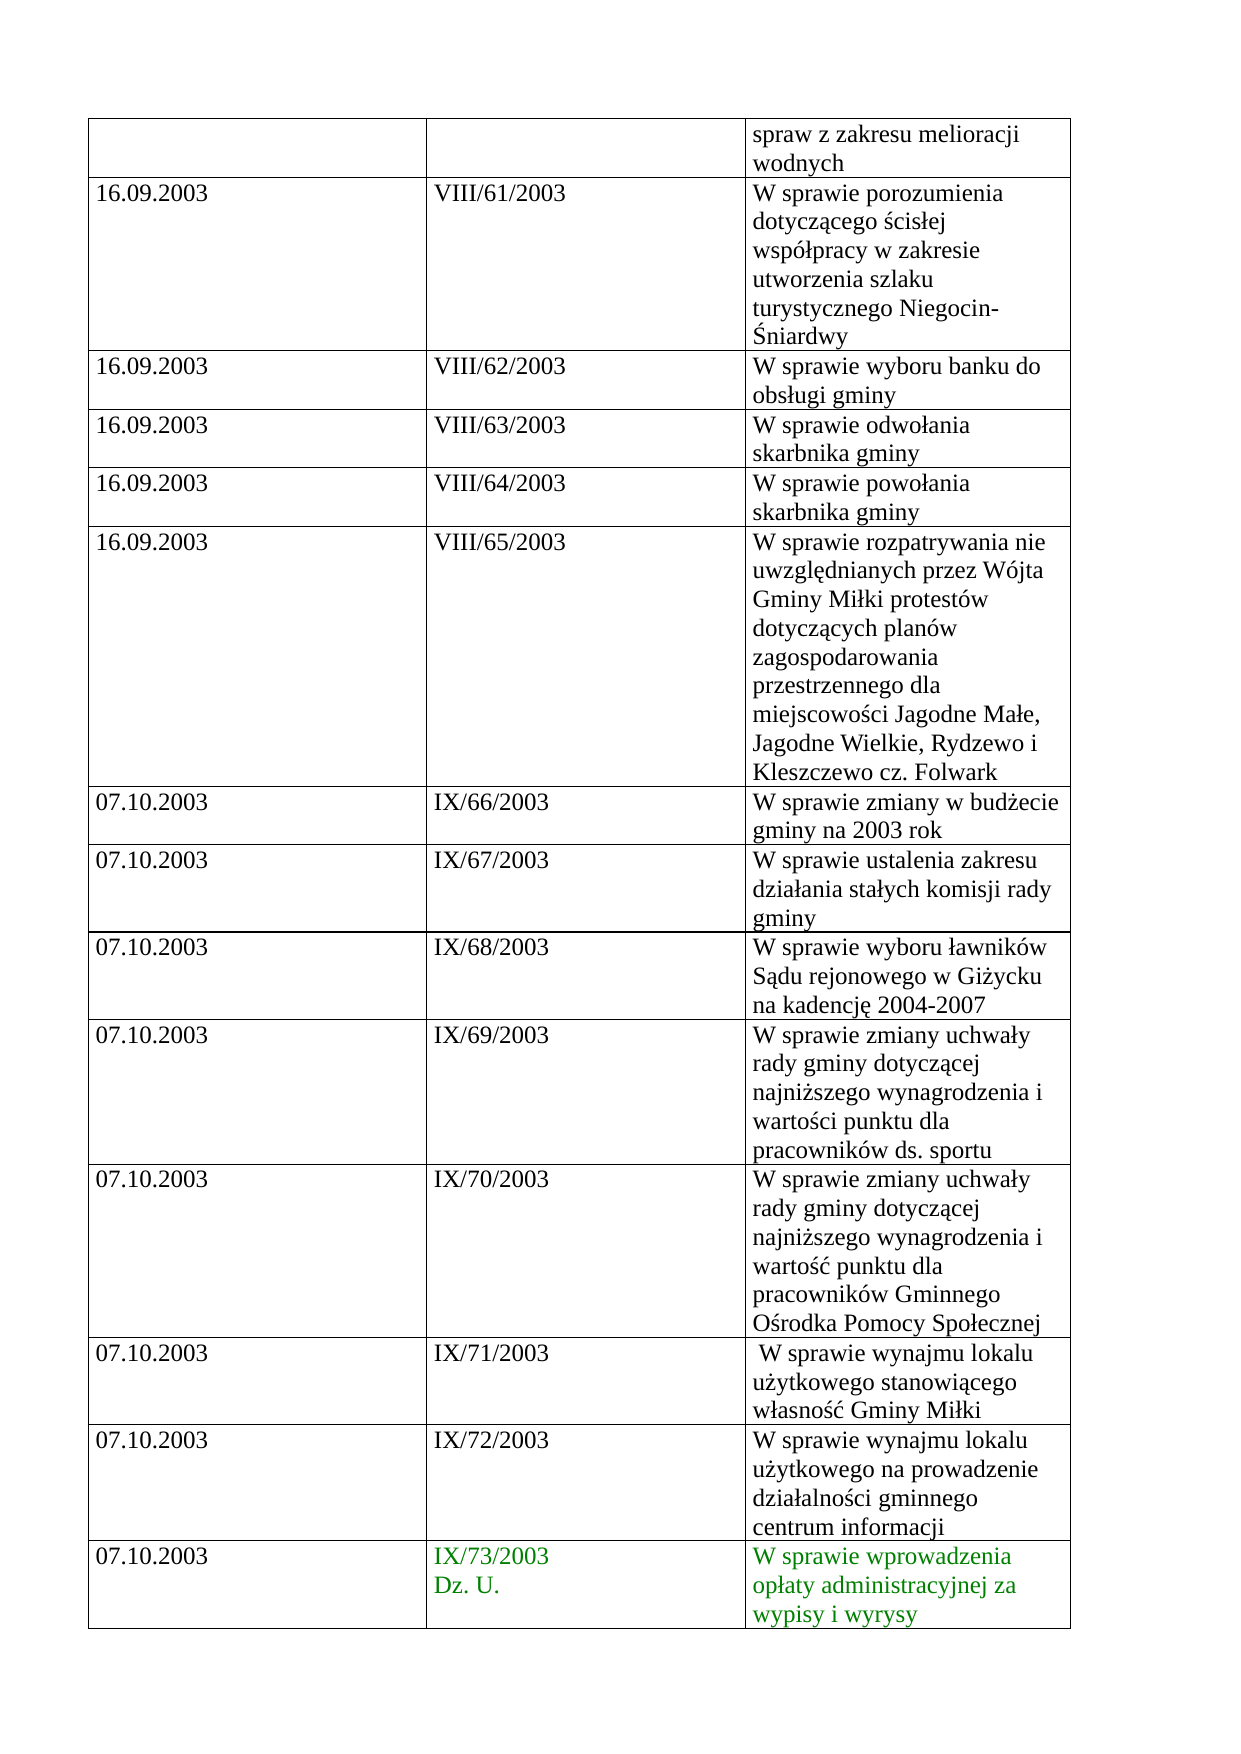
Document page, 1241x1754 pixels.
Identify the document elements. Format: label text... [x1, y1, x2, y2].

table_cell 16.09.2003 [89, 527, 426, 786]
table_cell spraw z zakresu melioracji wodnych [746, 119, 1070, 177]
table_cell 07.10.2003 [89, 1020, 426, 1163]
table_cell IX/66/2003 [427, 787, 745, 844]
table_cell [89, 119, 426, 177]
table_cell IX/70/2003 [427, 1165, 745, 1337]
table_cell W sprawie porozumienia dotyczącego ścisłej współpracy w zakresie utworzenia szlaku turystycznego Niegocin-Śniardwy [746, 178, 1070, 350]
table_cell IX/72/2003 [427, 1425, 745, 1540]
table_cell W sprawie ustalenia zakresu działania stałych komisji rady gminy [746, 845, 1070, 931]
table_cell IX/67/2003 [427, 845, 745, 931]
table_cell W sprawie zmiany uchwały rady gminy dotyczącej najniższego wynagrodzenia i wartość punktu dla pracowników Gminnego Ośrodka Pomocy Społecznej [746, 1165, 1070, 1337]
table_cell W sprawie wynajmu lokalu użytkowego na prowadzenie działalności gminnego centrum informacji [746, 1425, 1070, 1540]
table_cell VIII/63/2003 [427, 410, 745, 467]
table_cell W sprawie wprowadzenia opłaty administracyjnej za wypisy i wyrysy [746, 1541, 1070, 1628]
table_cell 07.10.2003 [89, 787, 426, 844]
table_cell IX/69/2003 [427, 1020, 745, 1163]
table_cell 16.09.2003 [89, 351, 426, 409]
table_cell W sprawie powołania skarbnika gminy [746, 468, 1070, 526]
table_cell IX/68/2003 [427, 933, 745, 1019]
table_cell W sprawie odwołania skarbnika gminy [746, 410, 1070, 467]
table_cell [427, 119, 745, 177]
table_cell 07.10.2003 [89, 1338, 426, 1424]
table_cell 07.10.2003 [89, 1541, 426, 1628]
table_cell IX/71/2003 [427, 1338, 745, 1424]
table_cell VIII/62/2003 [427, 351, 745, 409]
table_cell VIII/61/2003 [427, 178, 745, 350]
table_cell 07.10.2003 [89, 1165, 426, 1337]
table_cell W sprawie wyboru ławników Sądu rejonowego w Giżycku na kadencję 2004-2007 [746, 933, 1070, 1019]
table_cell W sprawie zmiany uchwały rady gminy dotyczącej najniższego wynagrodzenia i wartości punktu dla pracowników ds. sportu [746, 1020, 1070, 1163]
table_cell VIII/64/2003 [427, 468, 745, 526]
table_cell VIII/65/2003 [427, 527, 745, 786]
table_cell 16.09.2003 [89, 468, 426, 526]
table_cell 07.10.2003 [89, 845, 426, 931]
table_cell W sprawie wyboru banku do obsługi gminy [746, 351, 1070, 409]
table_cell W sprawie rozpatrywania nie uwzględnianych przez Wójta Gminy Miłki protestów dotyczących planów zagospodarowania przestrzennego dla miejscowości Jagodne Małe, Jagodne Wielkie, Rydzewo i Kleszczewo cz. Folwark [746, 527, 1070, 786]
table_cell IX/73/2003 Dz. U. [427, 1541, 745, 1628]
table_cell 16.09.2003 [89, 178, 426, 350]
table_cell 16.09.2003 [89, 410, 426, 467]
table_cell W sprawie wynajmu lokalu użytkowego stanowiącego własność Gminy Miłki [746, 1338, 1070, 1424]
table_cell W sprawie zmiany w budżecie gminy na 2003 rok [746, 787, 1070, 844]
table_cell 07.10.2003 [89, 1425, 426, 1540]
table_cell 07.10.2003 [89, 933, 426, 1019]
